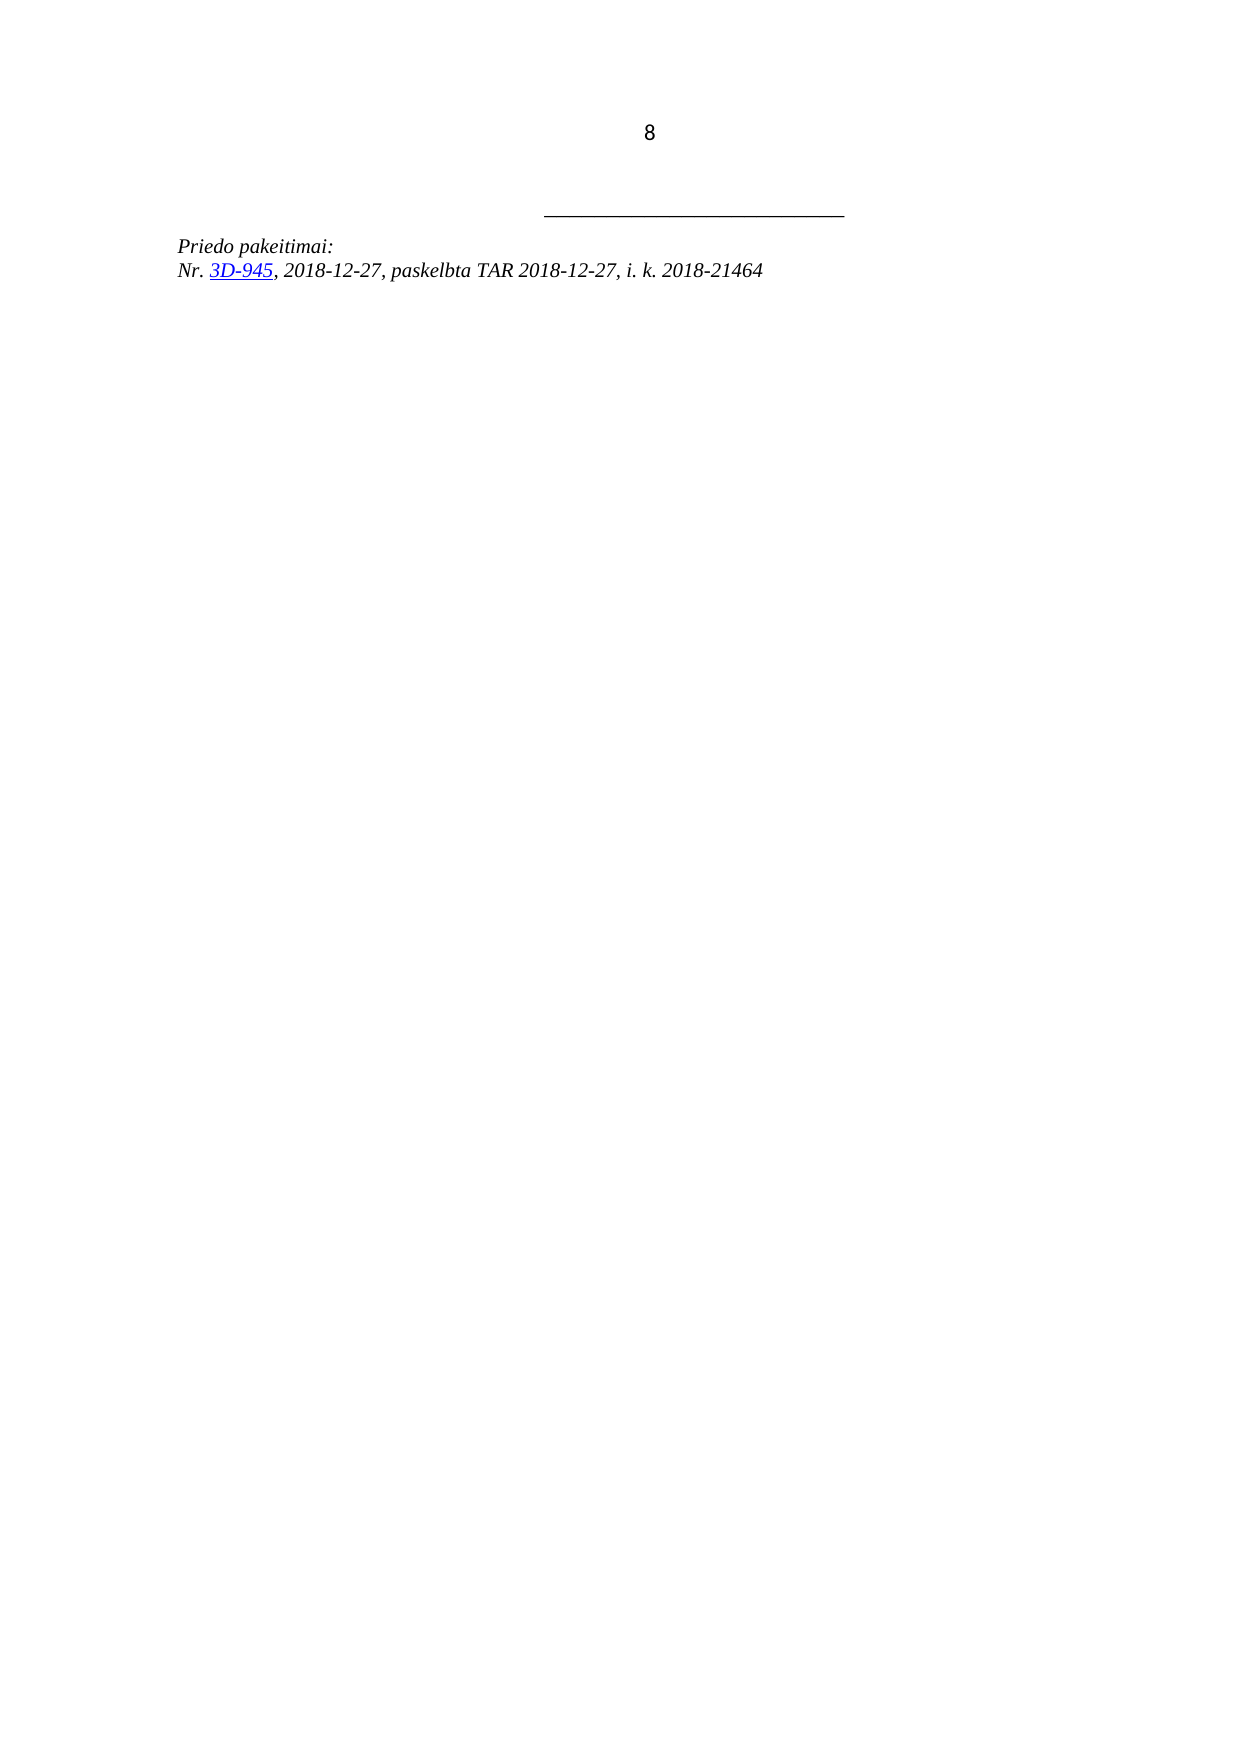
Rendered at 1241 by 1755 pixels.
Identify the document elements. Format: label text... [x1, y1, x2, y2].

text Priedo pakeitimai: [177, 234, 1122, 258]
text Nr. 3D-945, 2018-12-27, paskelbta TAR 2018-12-27, i. k. 2018-21464 [177, 258, 1122, 282]
text ________________________ [177, 191, 1122, 219]
